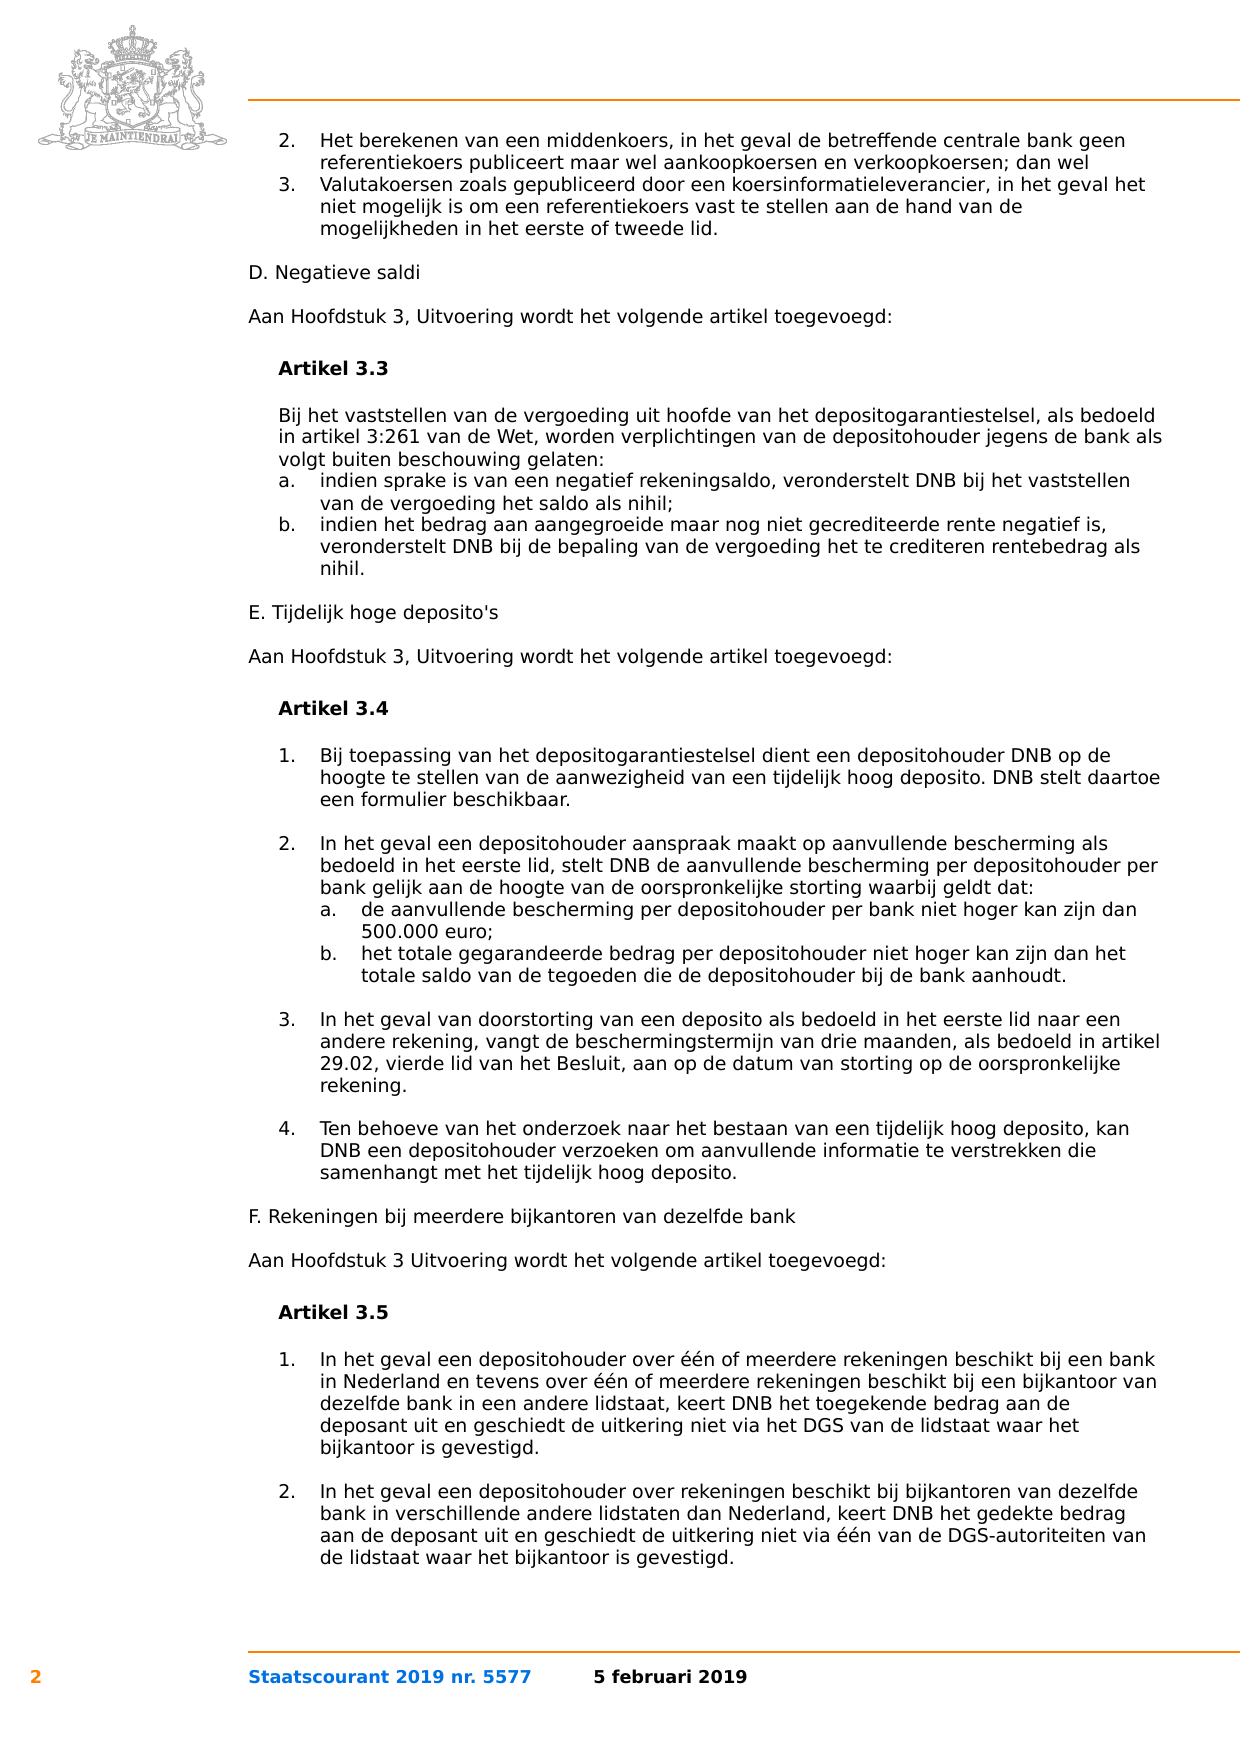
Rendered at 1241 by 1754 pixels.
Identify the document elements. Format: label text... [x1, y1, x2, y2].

text Aan Hoofdstuk 3 Uitvoering wordt het volgende artikel toegevoegd: [248, 1250, 1163, 1272]
text b. het totale gegarandeerde bedrag per depositohouder niet hoger kan zijn dan het totale saldo van de tegoeden die de depositohouder bij de bank aanhoudt. [319, 943, 1163, 987]
subtitle Artikel 3.3 [278, 357, 1163, 379]
text E. Tijdelijk hoge deposito's [248, 602, 1163, 624]
text 1. Bij toepassing van het depositogarantiestelsel dient een depositohouder DNB op de hoogte te stellen van de aanwezigheid van een tijdelijk hoog deposito. DNB stelt daartoe een formulier beschikbaar. [278, 745, 1163, 811]
picture [38, 25, 227, 150]
text a. indien sprake is van een negatief rekeningsaldo, veronderstelt DNB bij het vaststellen van de vergoeding het saldo als nihil; [278, 470, 1163, 514]
text 1. In het geval een depositohouder over één of meerdere rekeningen beschikt bij een bank in Nederland en tevens over één of meerdere rekeningen beschikt bij een bijkantoor van dezelfde bank in een andere lidstaat, keert DNB het toegekende bedrag aan de deposant uit en geschiedt de uitkering niet via het DGS van de lidstaat waar het bijkantoor is gevestigd. [278, 1349, 1163, 1459]
text D. Negatieve saldi [248, 262, 1163, 284]
text 2. In het geval een depositohouder aanspraak maakt op aanvullende bescherming als bedoeld in het eerste lid, stelt DNB de aanvullende bescherming per depositohouder per bank gelijk aan de hoogte van de oorspronkelijke storting waarbij geldt dat: [278, 833, 1163, 899]
text Aan Hoofdstuk 3, Uitvoering wordt het volgende artikel toegevoegd: [248, 306, 1163, 327]
text F. Rekeningen bij meerdere bijkantoren van dezelfde bank [248, 1206, 1163, 1228]
text 3. In het geval van doorstorting van een deposito als bedoeld in het eerste lid naar een andere rekening, vangt de beschermingstermijn van drie maanden, als bedoeld in artikel 29.02, vierde lid van het Besluit, aan op de datum van storting op de oorspronkelijke rekening. [278, 1008, 1163, 1096]
text Aan Hoofdstuk 3, Uitvoering wordt het volgende artikel toegevoegd: [248, 646, 1163, 668]
text b. indien het bedrag aan aangegroeide maar nog niet gecrediteerde rente negatief is, veronderstelt DNB bij de bepaling van de vergoeding het te crediteren rentebedrag als nihil. [278, 514, 1163, 580]
text 2. Het berekenen van een middenkoers, in het geval de betreffende centrale bank geen referentiekoers publiceert maar wel aankoopkoersen en verkoopkoersen; dan wel [278, 130, 1163, 174]
text Bij het vaststellen van de vergoeding uit hoofde van het depositogarantiestelsel, als bedoeld in artikel 3:261 van de Wet, worden verplichtingen van de depositohouder jegens de bank als volgt buiten beschouwing gelaten: [278, 404, 1163, 470]
text 3. Valutakoersen zoals gepubliceerd door een koersinformatieleverancier, in het geval het niet mogelijk is om een referentiekoers vast te stellen aan de hand van de mogelijkheden in het eerste of tweede lid. [278, 174, 1163, 240]
text 4. Ten behoeve van het onderzoek naar het bestaan van een tijdelijk hoog deposito, kan DNB een depositohouder verzoeken om aanvullende informatie te verstrekken die samenhangt met het tijdelijk hoog deposito. [278, 1118, 1163, 1184]
subtitle Artikel 3.5 [278, 1302, 1163, 1324]
text a. de aanvullende bescherming per depositohouder per bank niet hoger kan zijn dan 500.000 euro; [319, 899, 1163, 943]
subtitle Artikel 3.4 [278, 698, 1163, 720]
text 2. In het geval een depositohouder over rekeningen beschikt bij bijkantoren van dezelfde bank in verschillende andere lidstaten dan Nederland, keert DNB het gedekte bedrag aan de deposant uit en geschiedt de uitkering niet via één van de DGS-autoriteiten van de lidstaat waar het bijkantoor is gevestigd. [278, 1481, 1163, 1569]
